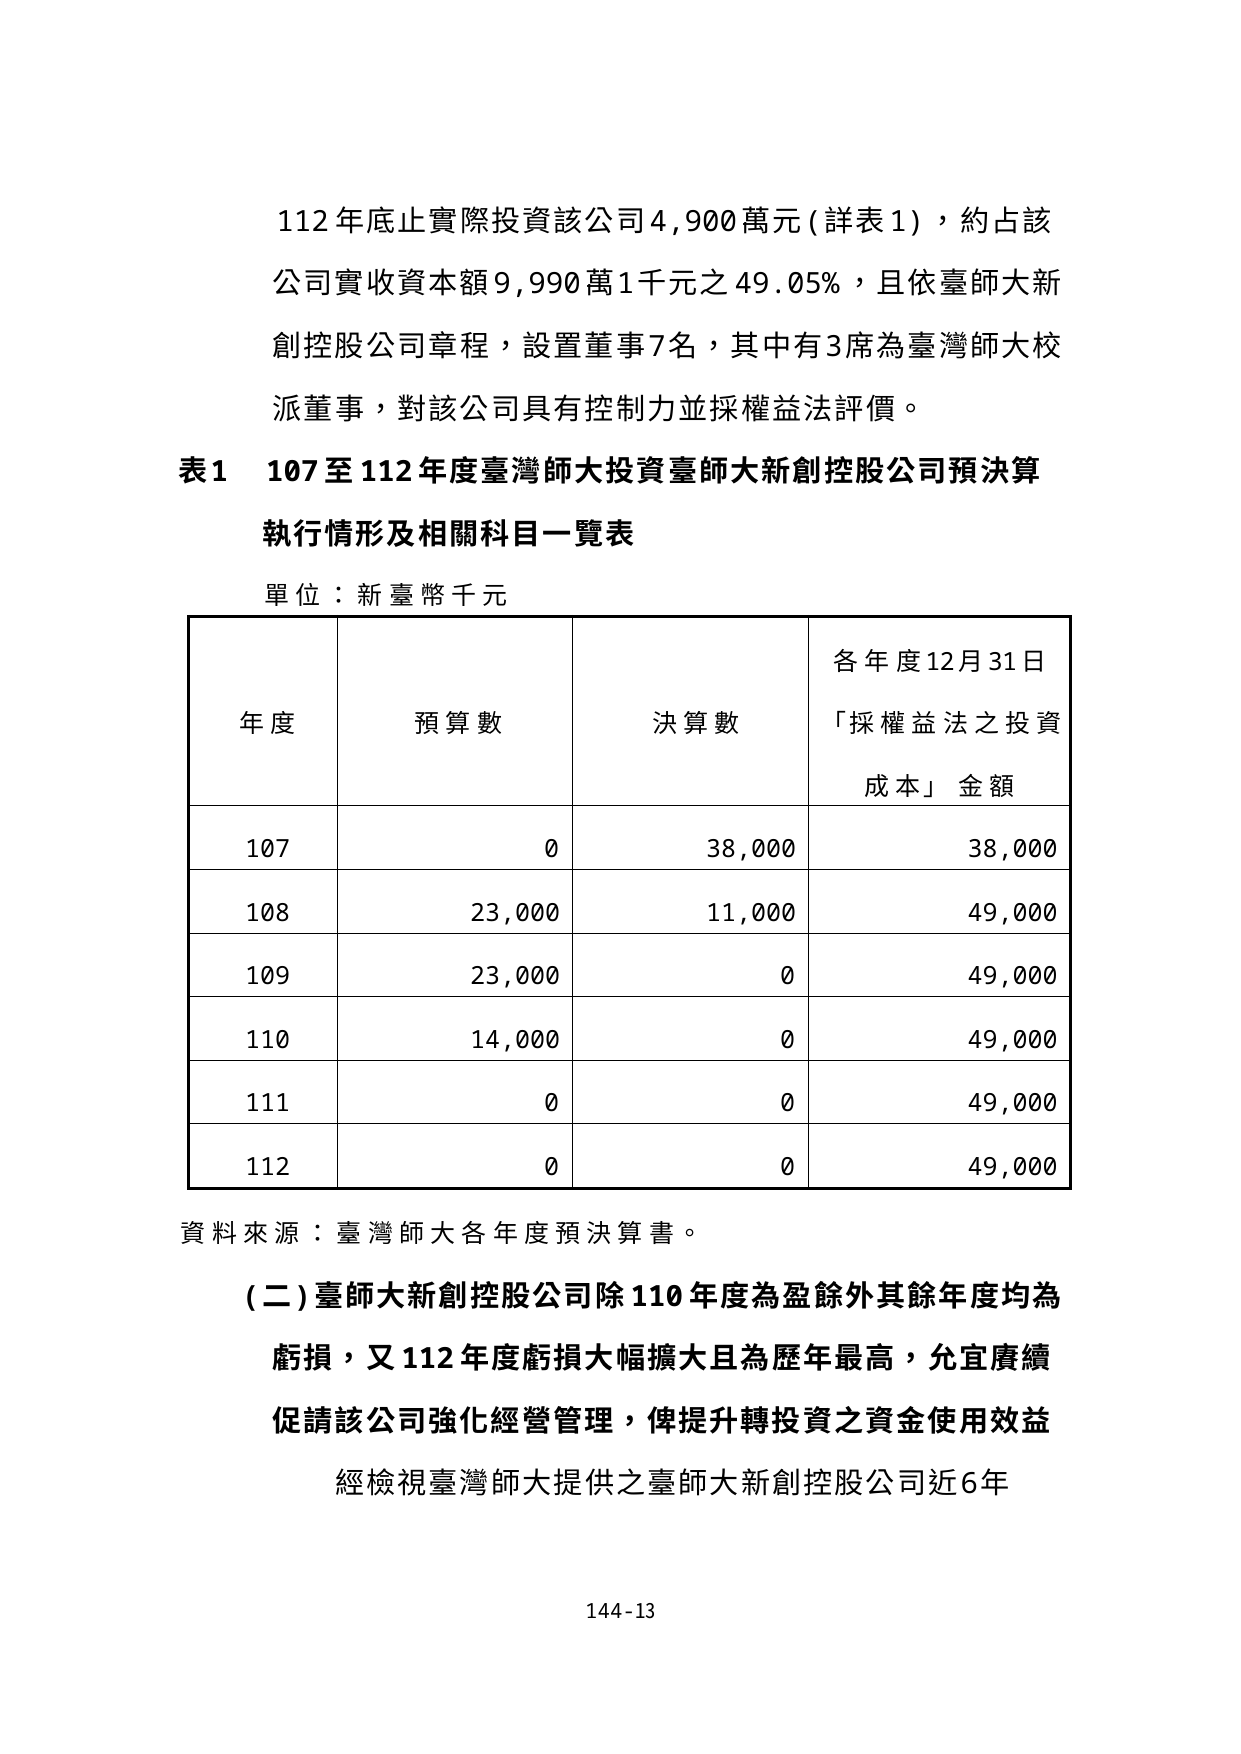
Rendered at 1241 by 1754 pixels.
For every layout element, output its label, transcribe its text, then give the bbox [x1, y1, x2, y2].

table_cell 108 [190, 870, 337, 932]
table_cell 0 [338, 1061, 572, 1123]
table_header 年度 [190, 618, 337, 805]
table_cell 23,000 [338, 870, 572, 932]
table_cell 23,000 [338, 934, 572, 996]
table_cell 49,000 [809, 934, 1069, 996]
table_cell 112 [190, 1124, 337, 1187]
table_cell 49,000 [809, 1124, 1069, 1187]
table_header 決算數 [573, 618, 808, 805]
text 資料來源：臺灣師大各年度預決算書。 [177, 1190, 1063, 1252]
text 表1 107至112年度臺灣師大投資臺師大新創控股公司預決算執行情形及相關科目一覽表 單位：新臺幣千元 [177, 427, 1063, 615]
table_cell 0 [573, 997, 808, 1059]
table_cell 38,000 [809, 806, 1069, 869]
table_cell 109 [190, 934, 337, 996]
table_cell 0 [573, 934, 808, 996]
table_cell 110 [190, 997, 337, 1059]
table_cell 111 [190, 1061, 337, 1123]
table_cell 107 [190, 806, 337, 869]
table_cell 0 [573, 1124, 808, 1187]
table_cell 49,000 [809, 870, 1069, 932]
text (二)臺師大新創控股公司除110年度為盈餘外其餘年度均為虧損，又112年度虧損大幅擴大且為歷年最高，允宜賡續促請該公司強化經營管理，俾提升轉投資之資金使用效益 [236, 1252, 1063, 1440]
table_cell 11,000 [573, 870, 808, 932]
table_cell 0 [338, 806, 572, 869]
table_cell 0 [338, 1124, 572, 1187]
text 經檢視臺灣師大提供之臺師大新創控股公司近6年 [266, 1440, 1063, 1502]
table_header 預算數 [338, 618, 572, 805]
text 112年底止實際投資該公司4,900萬元(詳表1)，約占該公司實收資本額9,990萬1千元之49.05%，且依臺師大新創控股公司章程，設置董事7名，其中有3席為臺灣師大校派董事，對該公司具有控制力並採權益法評價。 [266, 177, 1063, 427]
table_header 各年度12月31日「採權益法之投資成本」金額 [809, 618, 1069, 805]
table_cell 49,000 [809, 997, 1069, 1059]
table_cell 0 [573, 1061, 808, 1123]
table_cell 38,000 [573, 806, 808, 869]
table_cell 14,000 [338, 997, 572, 1059]
table_cell 49,000 [809, 1061, 1069, 1123]
